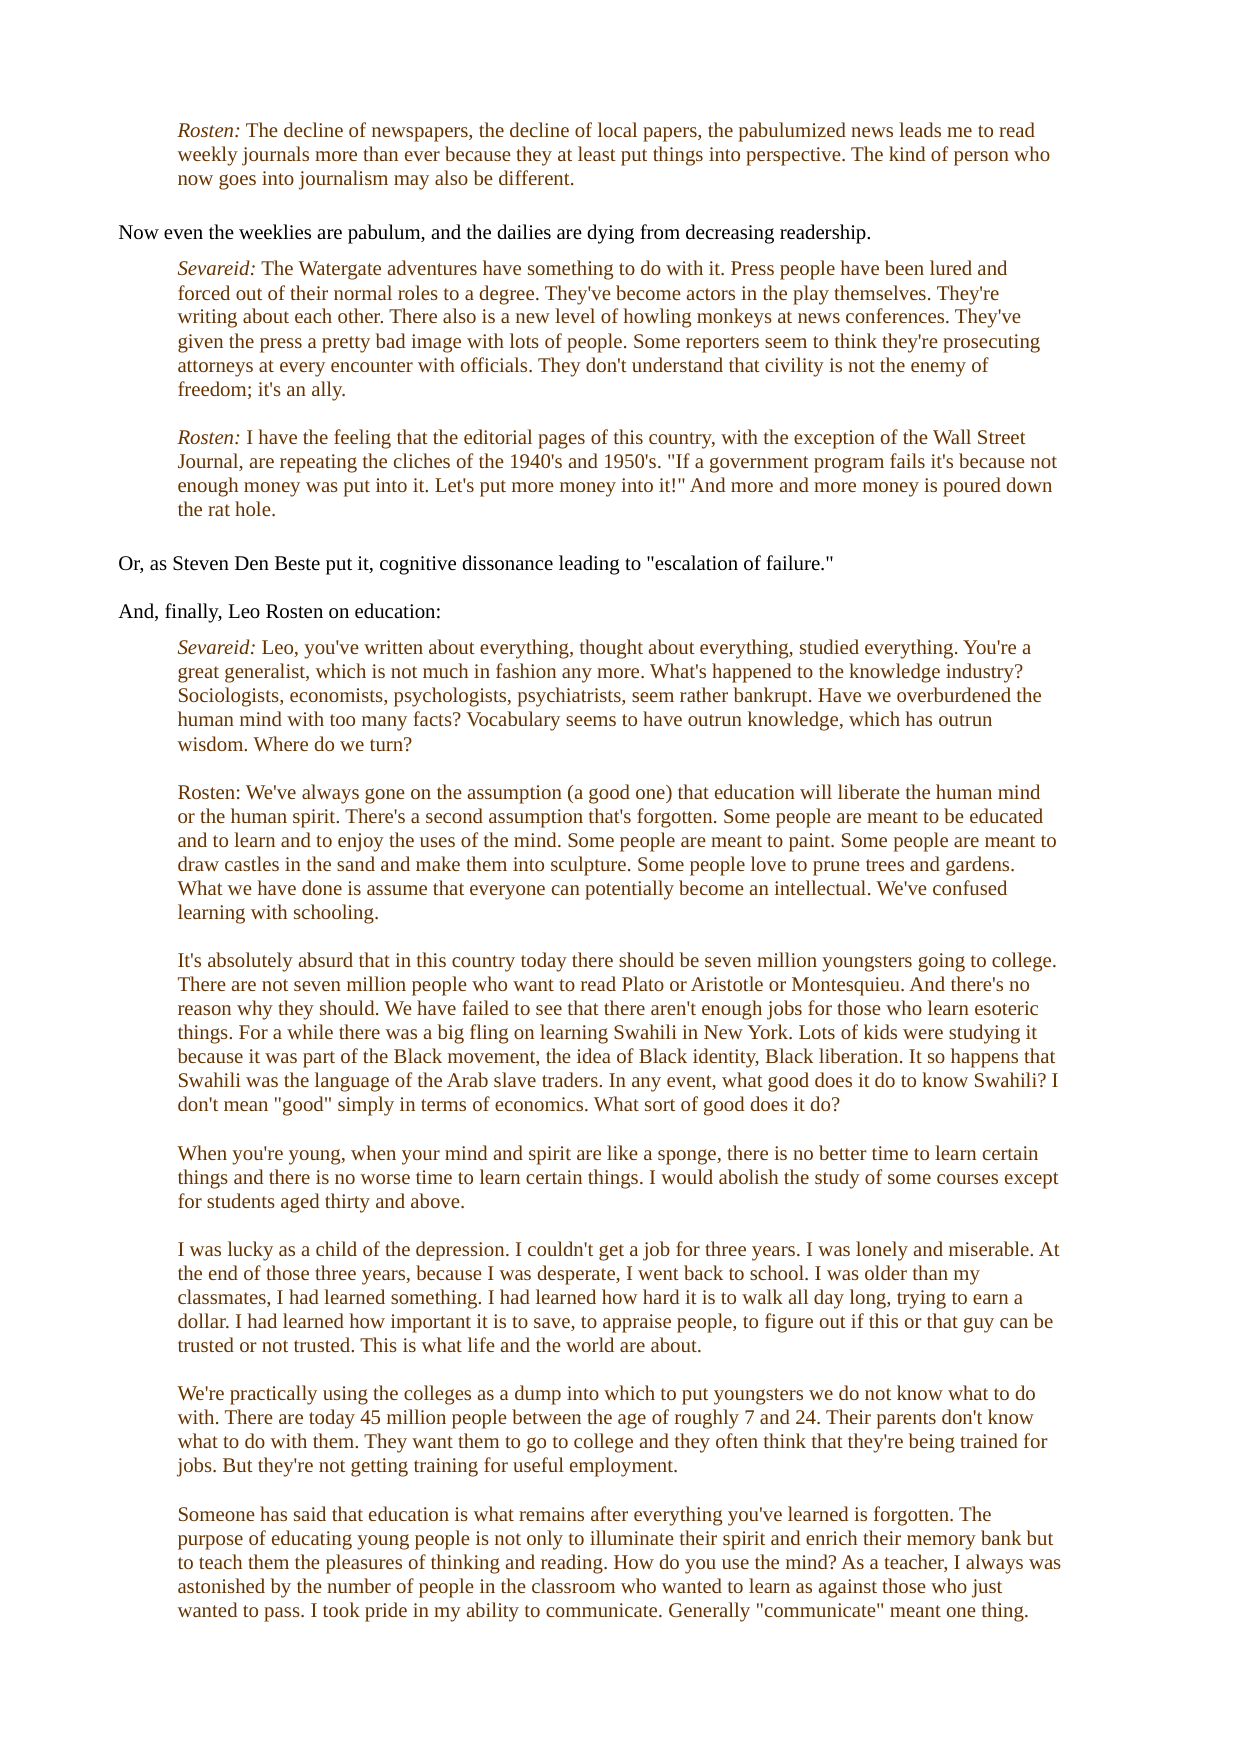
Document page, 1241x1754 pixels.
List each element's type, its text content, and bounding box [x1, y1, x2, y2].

text Now even the weeklies are pabulum, and the dailies are dying from decreasing readership. [118, 220, 1122, 244]
text Or, as Steven Den Beste put it, cognitive dissonance leading to "escalation of failure." And, finally, Leo Rosten on education: [118, 551, 1122, 623]
text Sevareid: Leo, you've written about everything, thought about everything, studied everything. You're a great generalist, which is not much in fashion any more. What's happened to the knowledge industry? Sociologists, economists, psychologists, psychiatrists, seem rather bankrupt. Have we overburdened the human mind with too many facts? Vocabulary seems to have outrun knowledge, which has outrun wisdom. Where do we turn? Rosten: We've always gone on the assumption (a good one) that education will liberate the human mind or the human spirit. There's a second assumption that's forgotten. Some people are meant to be educated and to learn and to enjoy the uses of the mind. Some people are meant to paint. Some people are meant to draw castles in the sand and make them into sculpture. Some people love to prune trees and gardens. What we have done is assume that everyone can potentially become an intellectual. We've confused learning with schooling. It's absolutely absurd that in this country today there should be seven million youngsters going to college. There are not seven million people who want to read Plato or Aristotle or Montesquieu. And there's no reason why they should. We have failed to see that there aren't enough jobs for those who learn esoteric things. For a while there was a big fling on learning Swahili in New York. Lots of kids were studying it because it was part of the Black movement, the idea of Black identity, Black liberation. It so happens that Swahili was the language of the Arab slave traders. In any event, what good does it do to know Swahili? I don't mean "good" simply in terms of economics. What sort of good does it do? When you're young, when your mind and spirit are like a sponge, there is no better time to learn certain things and there is no worse time to learn certain things. I would abolish the study of some courses except for students aged thirty and above. I was lucky as a child of the depression. I couldn't get a job for three years. I was lonely and miserable. At the end of those three years, because I was desperate, I went back to school. I was older than my classmates, I had learned something. I had learned how hard it is to walk all day long, trying to earn a dollar. I had learned how important it is to save, to appraise people, to figure out if this or that guy can be trusted or not trusted. This is what life and the world are about. We're practically using the colleges as a dump into which to put youngsters we do not know what to do with. There are today 45 million people between the age of roughly 7 and 24. Their parents don't know what to do with them. They want them to go to college and they often think that they're being trained for jobs. But they're not getting training for useful employment. Someone has said that education is what remains after everything you've learned is forgotten. The purpose of educating young people is not only to illuminate their spirit and enrich their memory bank but to teach them the pleasures of thinking and reading. How do you use the mind? As a teacher, I always was astonished by the number of people in the classroom who wanted to learn as against those who just wanted to pass. I took pride in my ability to communicate. Generally "communicate" meant one thing. [177, 635, 1063, 1622]
text Sevareid: The Watergate adventures have something to do with it. Press people have been lured and forced out of their normal roles to a degree. They've become actors in the play themselves. They're writing about each other. There also is a new level of howling monkeys at news conferences. They've given the press a pretty bad image with lots of people. Some reporters seem to think they're prosecuting attorneys at every encounter with officials. They don't understand that civility is not the enemy of freedom; it's an ally. Rosten: I have the feeling that the editorial pages of this country, with the exception of the Wall Street Journal, are repeating the cliches of the 1940's and 1950's. "If a government program fails it's because not enough money was put into it. Let's put more money into it!" And more and more money is poured down the rat hole. [177, 256, 1063, 521]
text Rosten: The decline of newspapers, the decline of local papers, the pabulumized news leads me to read weekly journals more than ever because they at least put things into perspective. The kind of person who now goes into journalism may also be different. [177, 118, 1063, 190]
